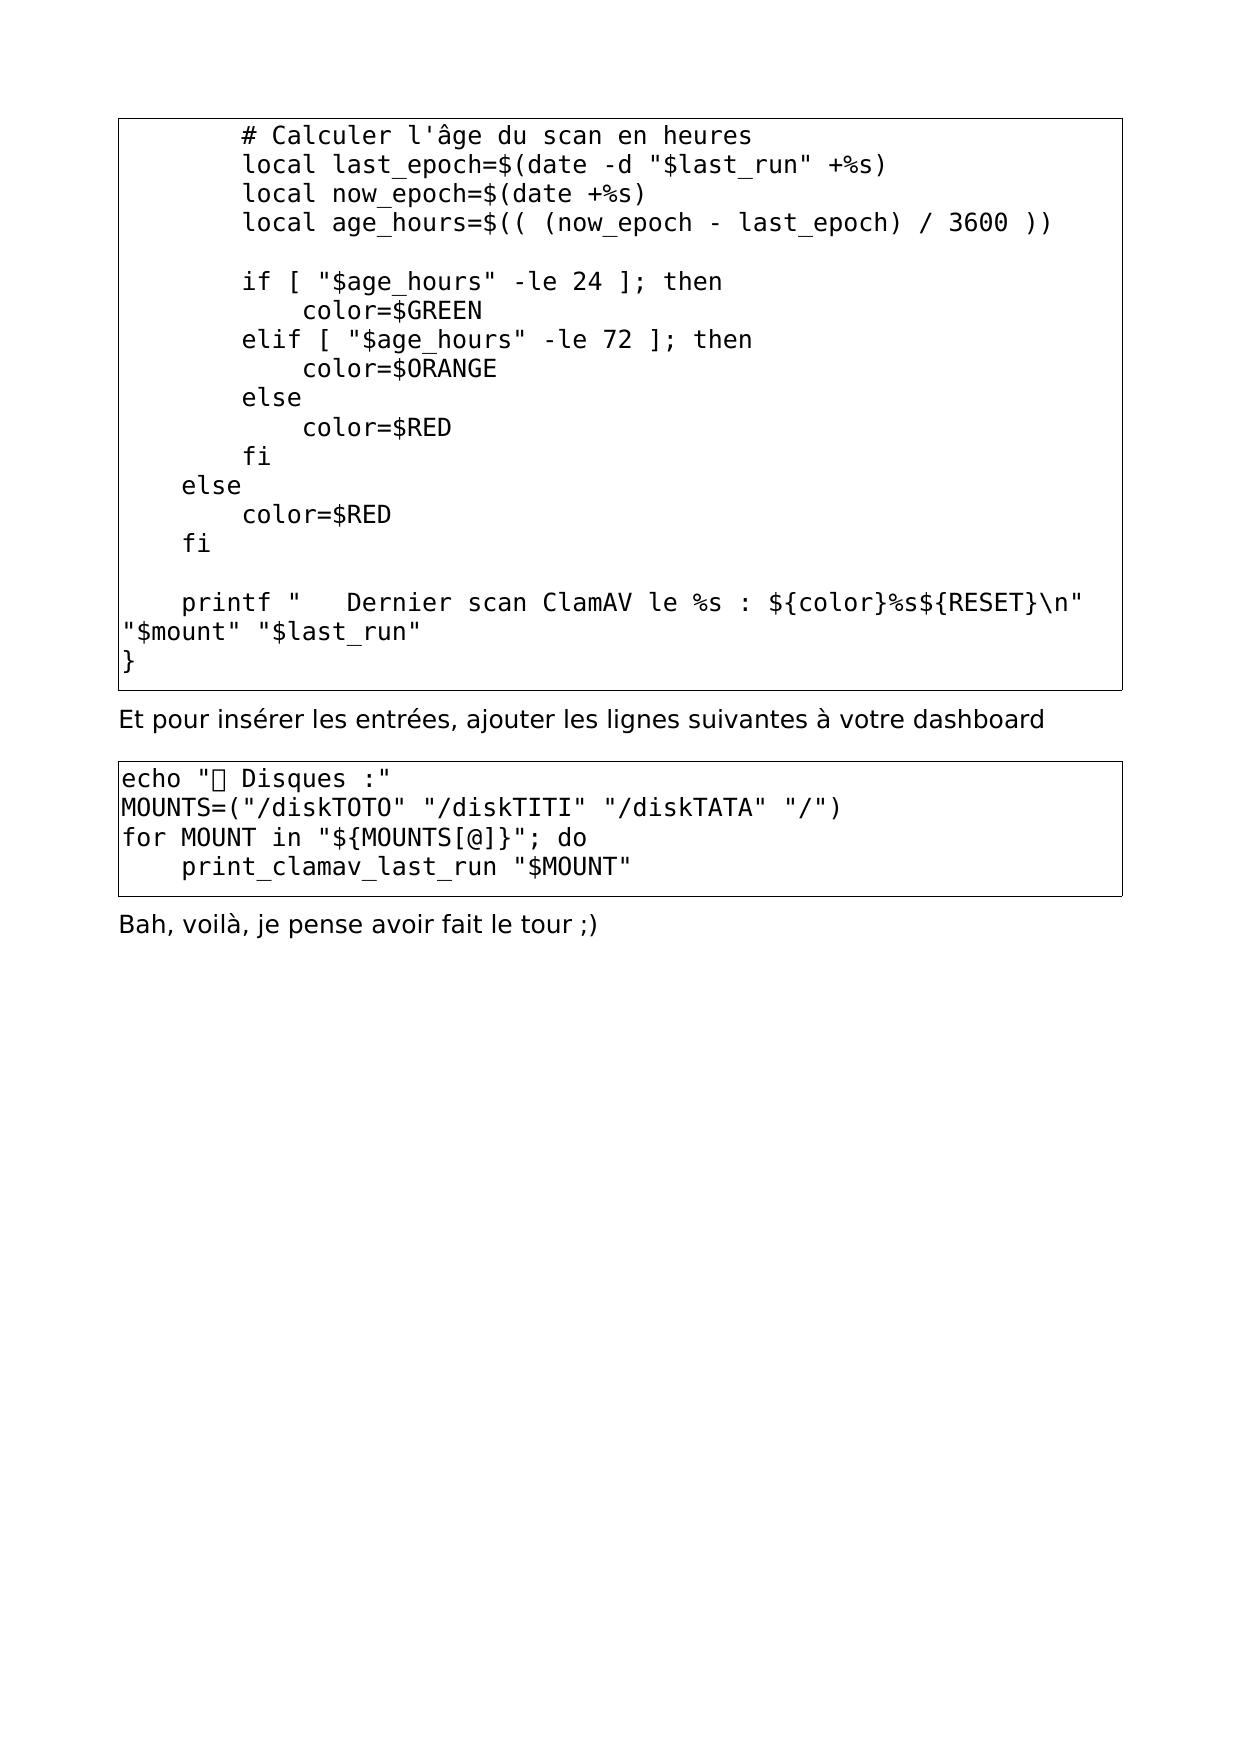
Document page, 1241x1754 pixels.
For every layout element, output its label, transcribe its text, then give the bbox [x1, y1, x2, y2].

table_header # Calculer l'âge du scan en heures local last_epoch=$(date -d "$last_run" +%s) local now_epoch=$(date +%s) local age_hours=$(( (now_epoch - last_epoch) / 3600 )) if [ "$age_hours" -le 24 ]; then color=$GREEN elif [ "$age_hours" -le 72 ]; then color=$ORANGE else color=$RED fi else color=$RED fi printf " Dernier scan ClamAV le %s : ${color}%s${RESET}\n" "$mount" "$last_run" } [119, 119, 1122, 690]
table_header echo "💽 Disques :" MOUNTS=("/diskTOTO" "/diskTITI" "/diskTATA" "/") for MOUNT in "${MOUNTS[@]}"; do print_clamav_last_run "$MOUNT" [119, 762, 1122, 896]
text Bah, voilà, je pense avoir fait le tour ;) [118, 911, 1122, 940]
text Et pour insérer les entrées, ajouter les lignes suivantes à votre dashboard [118, 705, 1122, 734]
